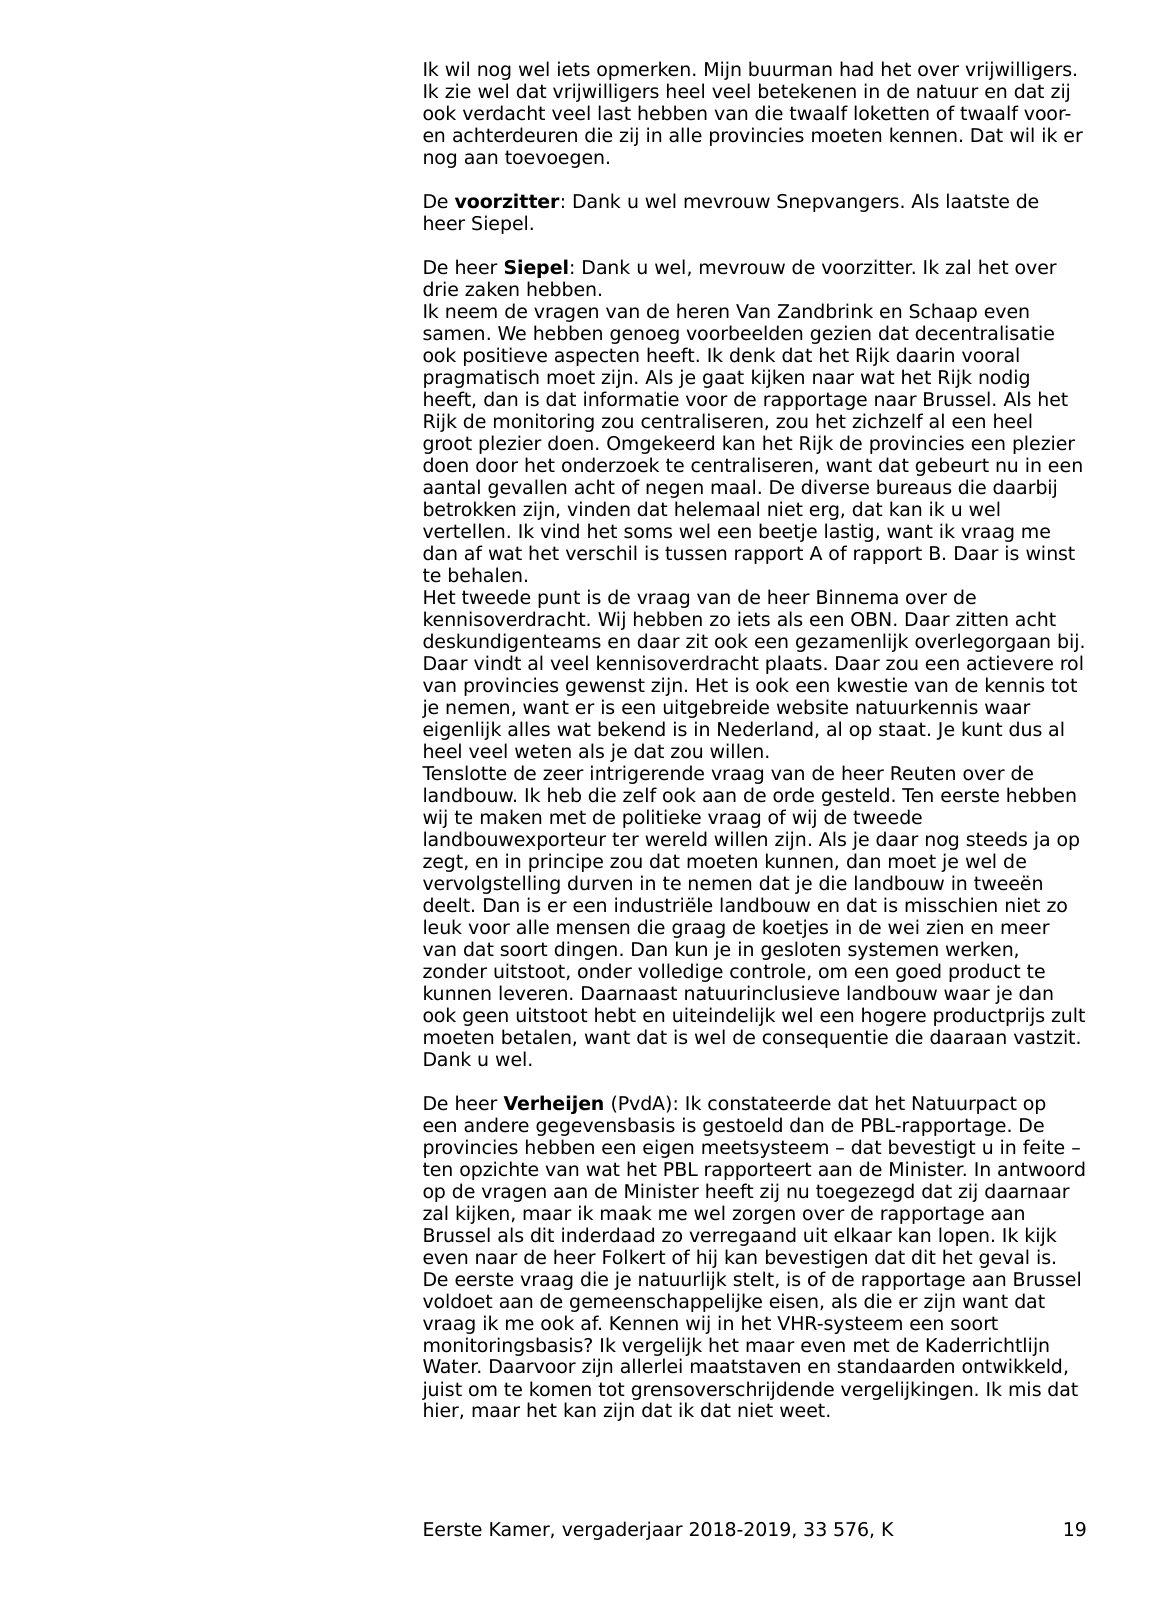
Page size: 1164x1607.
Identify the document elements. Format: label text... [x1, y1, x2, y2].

text Tenslotte de zeer intrigerende vraag van de heer Reuten over de landbouw. Ik heb die zelf ook aan de orde gesteld. Ten eerste hebben wij te maken met de politieke vraag of wij de tweede landbouwexporteur ter wereld willen zijn. Als je daar nog steeds ja op zegt, en in principe zou dat moeten kunnen, dan moet je wel de vervolgstelling durven in te nemen dat je die landbouw in tweeën deelt. Dan is er een industriële landbouw en dat is misschien niet zo leuk voor alle mensen die graag de koetjes in de wei zien en meer van dat soort dingen. Dan kun je in gesloten systemen werken, zonder uitstoot, onder volledige controle, om een goed product te kunnen leveren. Daarnaast natuurinclusieve landbouw waar je dan ook geen uitstoot hebt en uiteindelijk wel een hogere productprijs zult moeten betalen, want dat is wel de consequentie die daaraan vastzit. [422, 763, 1087, 1048]
text De heer Verheijen (PvdA): Ik constateerde dat het Natuurpact op een andere gegevensbasis is gestoeld dan de PBL-rapportage. De provincies hebben een eigen meetsysteem – dat bevestigt u in feite – ten opzichte van wat het PBL rapporteert aan de Minister. In antwoord op de vragen aan de Minister heeft zij nu toegezegd dat zij daarnaar zal kijken, maar ik maak me wel zorgen over de rapportage aan Brussel als dit inderdaad zo verregaand uit elkaar kan lopen. Ik kijk even naar de heer Folkert of hij kan bevestigen dat dit het geval is. De eerste vraag die je natuurlijk stelt, is of de rapportage aan Brussel voldoet aan de gemeenschappelijke eisen, als die er zijn want dat vraag ik me ook af. Kennen wij in het VHR-systeem een soort monitoringsbasis? Ik vergelijk het maar even met de Kaderrichtlijn Water. Daarvoor zijn allerlei maatstaven en standaarden ontwikkeld, juist om te komen tot grensoverschrijdende vergelijkingen. Ik mis dat hier, maar het kan zijn dat ik dat niet weet. [422, 1093, 1087, 1422]
text Het tweede punt is de vraag van de heer Binnema over de kennisoverdracht. Wij hebben zo iets als een OBN. Daar zitten acht deskundigenteams en daar zit ook een gezamenlijk overlegorgaan bij. Daar vindt al veel kennisoverdracht plaats. Daar zou een actievere rol van provincies gewenst zijn. Het is ook een kwestie van de kennis tot je nemen, want er is een uitgebreide website natuurkennis waar eigenlijk alles wat bekend is in Nederland, al op staat. Je kunt dus al heel veel weten als je dat zou willen. [422, 587, 1087, 763]
text Dank u wel. [422, 1048, 1087, 1071]
text Ik neem de vragen van de heren Van Zandbrink en Schaap even samen. We hebben genoeg voorbeelden gezien dat decentralisatie ook positieve aspecten heeft. Ik denk dat het Rijk daarin vooral pragmatisch moet zijn. Als je gaat kijken naar wat het Rijk nodig heeft, dan is dat informatie voor de rapportage naar Brussel. Als het Rijk de monitoring zou centraliseren, zou het zichzelf al een heel groot plezier doen. Omgekeerd kan het Rijk de provincies een plezier doen door het onderzoek te centraliseren, want dat gebeurt nu in een aantal gevallen acht of negen maal. De diverse bureaus die daarbij betrokken zijn, vinden dat helemaal niet erg, dat kan ik u wel vertellen. Ik vind het soms wel een beetje lastig, want ik vraag me dan af wat het verschil is tussen rapport A of rapport B. Daar is winst te behalen. [422, 301, 1087, 587]
text Ik wil nog wel iets opmerken. Mijn buurman had het over vrijwilligers. Ik zie wel dat vrijwilligers heel veel betekenen in de natuur en dat zij ook verdacht veel last hebben van die twaalf loketten of twaalf voor- en achterdeuren die zij in alle provincies moeten kennen. Dat wil ik er nog aan toevoegen. [422, 59, 1087, 169]
text De heer Siepel: Dank u wel, mevrouw de voorzitter. Ik zal het over drie zaken hebben. [422, 257, 1087, 301]
text De voorzitter: Dank u wel mevrouw Snepvangers. Als laatste de heer Siepel. [422, 191, 1087, 235]
